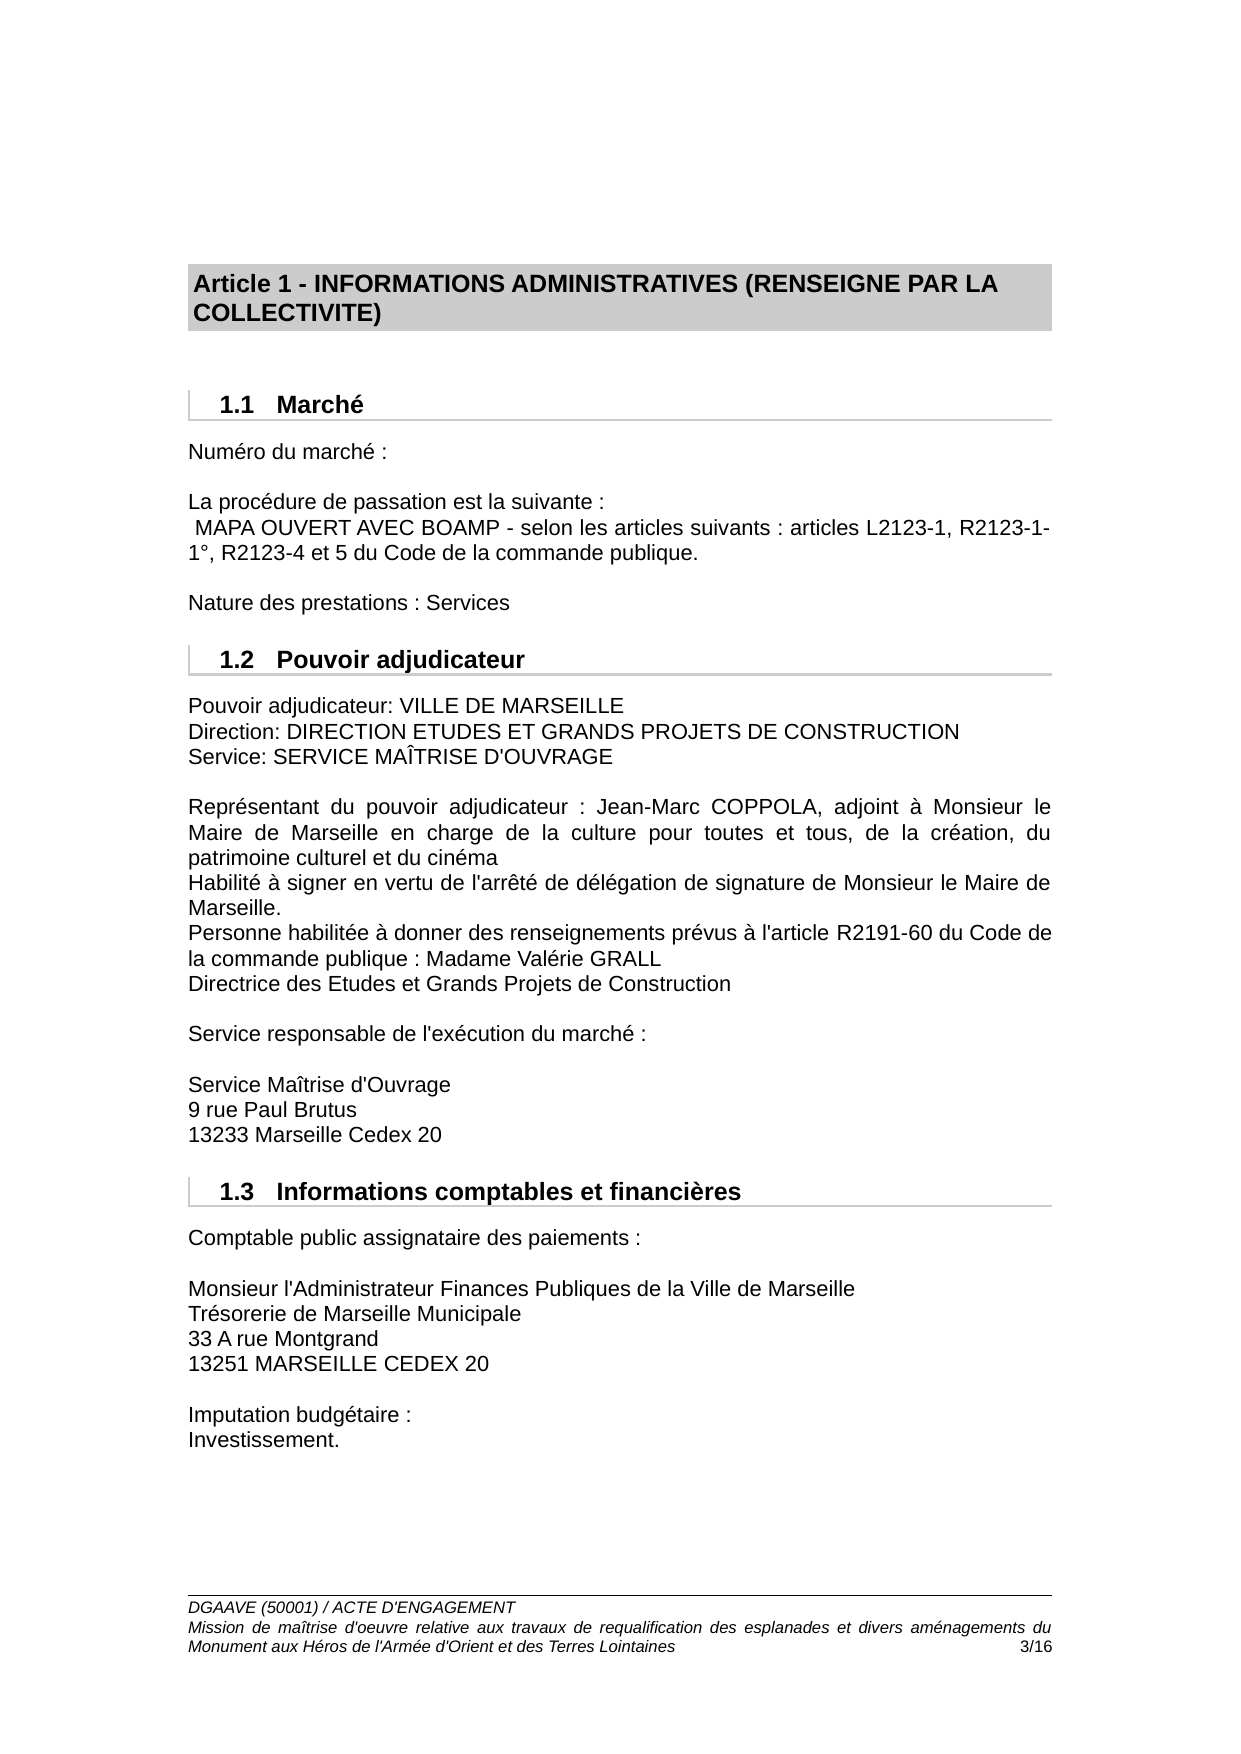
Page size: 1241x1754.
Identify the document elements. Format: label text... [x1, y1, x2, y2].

text Nature des prestations : Services [188, 590, 1052, 615]
text Représentant du pouvoir adjudicateur : Jean-Marc COPPOLA, adjoint à Monsieur le Maire de Marseille en charge de la culture pour toutes et tous, de la création, du patrimoine culturel et du cinéma [188, 794, 1052, 870]
text 13251 MARSEILLE CEDEX 20 [188, 1351, 1052, 1376]
text 13233 Marseille Cedex 20 [188, 1122, 1052, 1147]
text Imputation budgétaire : [188, 1402, 1052, 1427]
text Habilité à signer en vertu de l'arrêté de délégation de signature de Monsieur le Maire de Marseille. [188, 870, 1052, 920]
text Directrice des Etudes et Grands Projets de Construction [188, 971, 1052, 996]
text Numéro du marché : [188, 439, 1052, 464]
text Comptable public assignataire des paiements : [188, 1225, 1052, 1250]
text 9 rue Paul Brutus [188, 1097, 1052, 1122]
text Service Maîtrise d'Ouvrage [188, 1071, 1052, 1097]
text La procédure de passation est la suivante : [188, 489, 1052, 514]
text Service: SERVICE MAÎTRISE D'OUVRAGE [188, 744, 1052, 769]
subtitle Marché [190, 390, 1052, 419]
text Investissement. [188, 1427, 1052, 1452]
subtitle Informations comptables et financières [190, 1177, 1052, 1205]
text Monsieur l'Administrateur Finances Publiques de la Ville de Marseille [188, 1276, 1052, 1301]
text Service responsable de l'exécution du marché : [188, 1021, 1052, 1046]
text MAPA OUVERT AVEC BOAMP - selon les articles suivants : articles L2123-1, R2123-1-1°, R2123-4 et 5 du Code de la commande publique. [188, 514, 1052, 565]
subtitle Pouvoir adjudicateur [190, 645, 1052, 673]
text Trésorerie de Marseille Municipale [188, 1301, 1052, 1326]
text Personne habilitée à donner des renseignements prévus à l'article R2191-60 du Code de la commande publique : Madame Valérie GRALL [188, 920, 1052, 971]
subtitle INFORMATIONS ADMINISTRATIVES (RENSEIGNE PAR LA COLLECTIVITE) [190, 266, 1050, 329]
text Direction: DIRECTION ETUDES ET GRANDS PROJETS DE CONSTRUCTION [188, 718, 1052, 744]
text Pouvoir adjudicateur: VILLE DE MARSEILLE [188, 693, 1052, 718]
text 33 A rue Montgrand [188, 1326, 1052, 1351]
